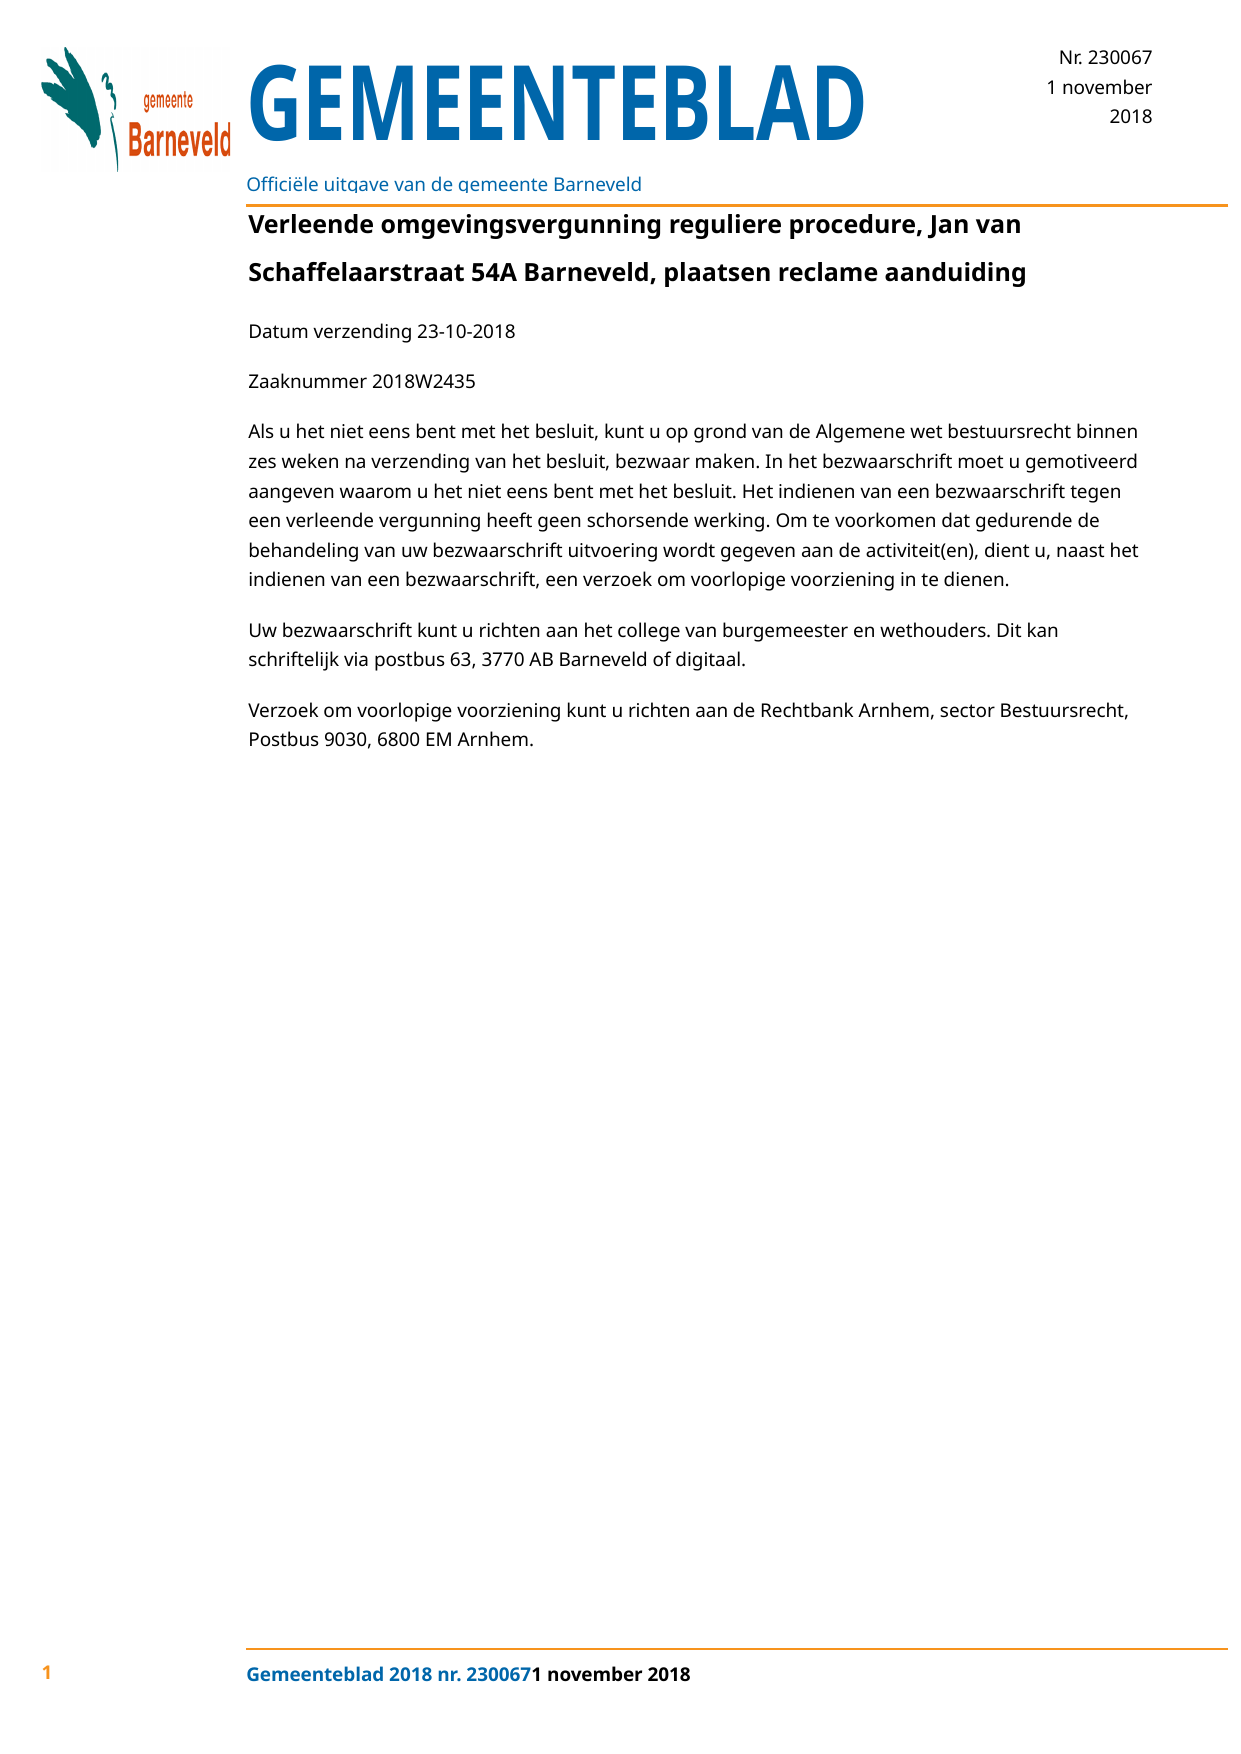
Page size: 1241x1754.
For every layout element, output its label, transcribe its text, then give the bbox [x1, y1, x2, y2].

text Als u het niet eens bent met het besluit, kunt u op grond van de Algemene wet bestuursrecht binnen zes weken na verzending van het besluit, bezwaar maken. In het bezwaarschrift moet u gemotiveerd aangeven waarom u het niet eens bent met het besluit. Het indienen van een bezwaarschrift tegen een verleende vergunning heeft geen schorsende werking. Om te voorkomen dat gedurende de behandeling van uw bezwaarschrift uitvoering wordt gegeven aan de activiteit(en), dient u, naast het indienen van een bezwaarschrift, een verzoek om voorlopige voorziening in te dienen. [248, 419, 1152, 592]
text Uw bezwaarschrift kunt u richten aan het college van burgemeester en wethouders. Dit kan schriftelijk via postbus 63, 3770 AB Barneveld of digitaal. [248, 617, 1152, 672]
text Verleende omgevingsvergunning reguliere procedure, Jan van Schaffelaarstraat 54A Barneveld, plaatsen reclame aanduiding [248, 207, 1152, 288]
picture [41, 47, 231, 172]
text Datum verzending 23-10-2018 [248, 318, 1152, 344]
text Zaaknummer 2018W2435 [248, 368, 1152, 394]
text Verzoek om voorlopige voorziening kunt u richten aan de Rechtbank Arnhem, sector Bestuursrecht, Postbus 9030, 6800 EM Arnhem. [248, 697, 1152, 752]
